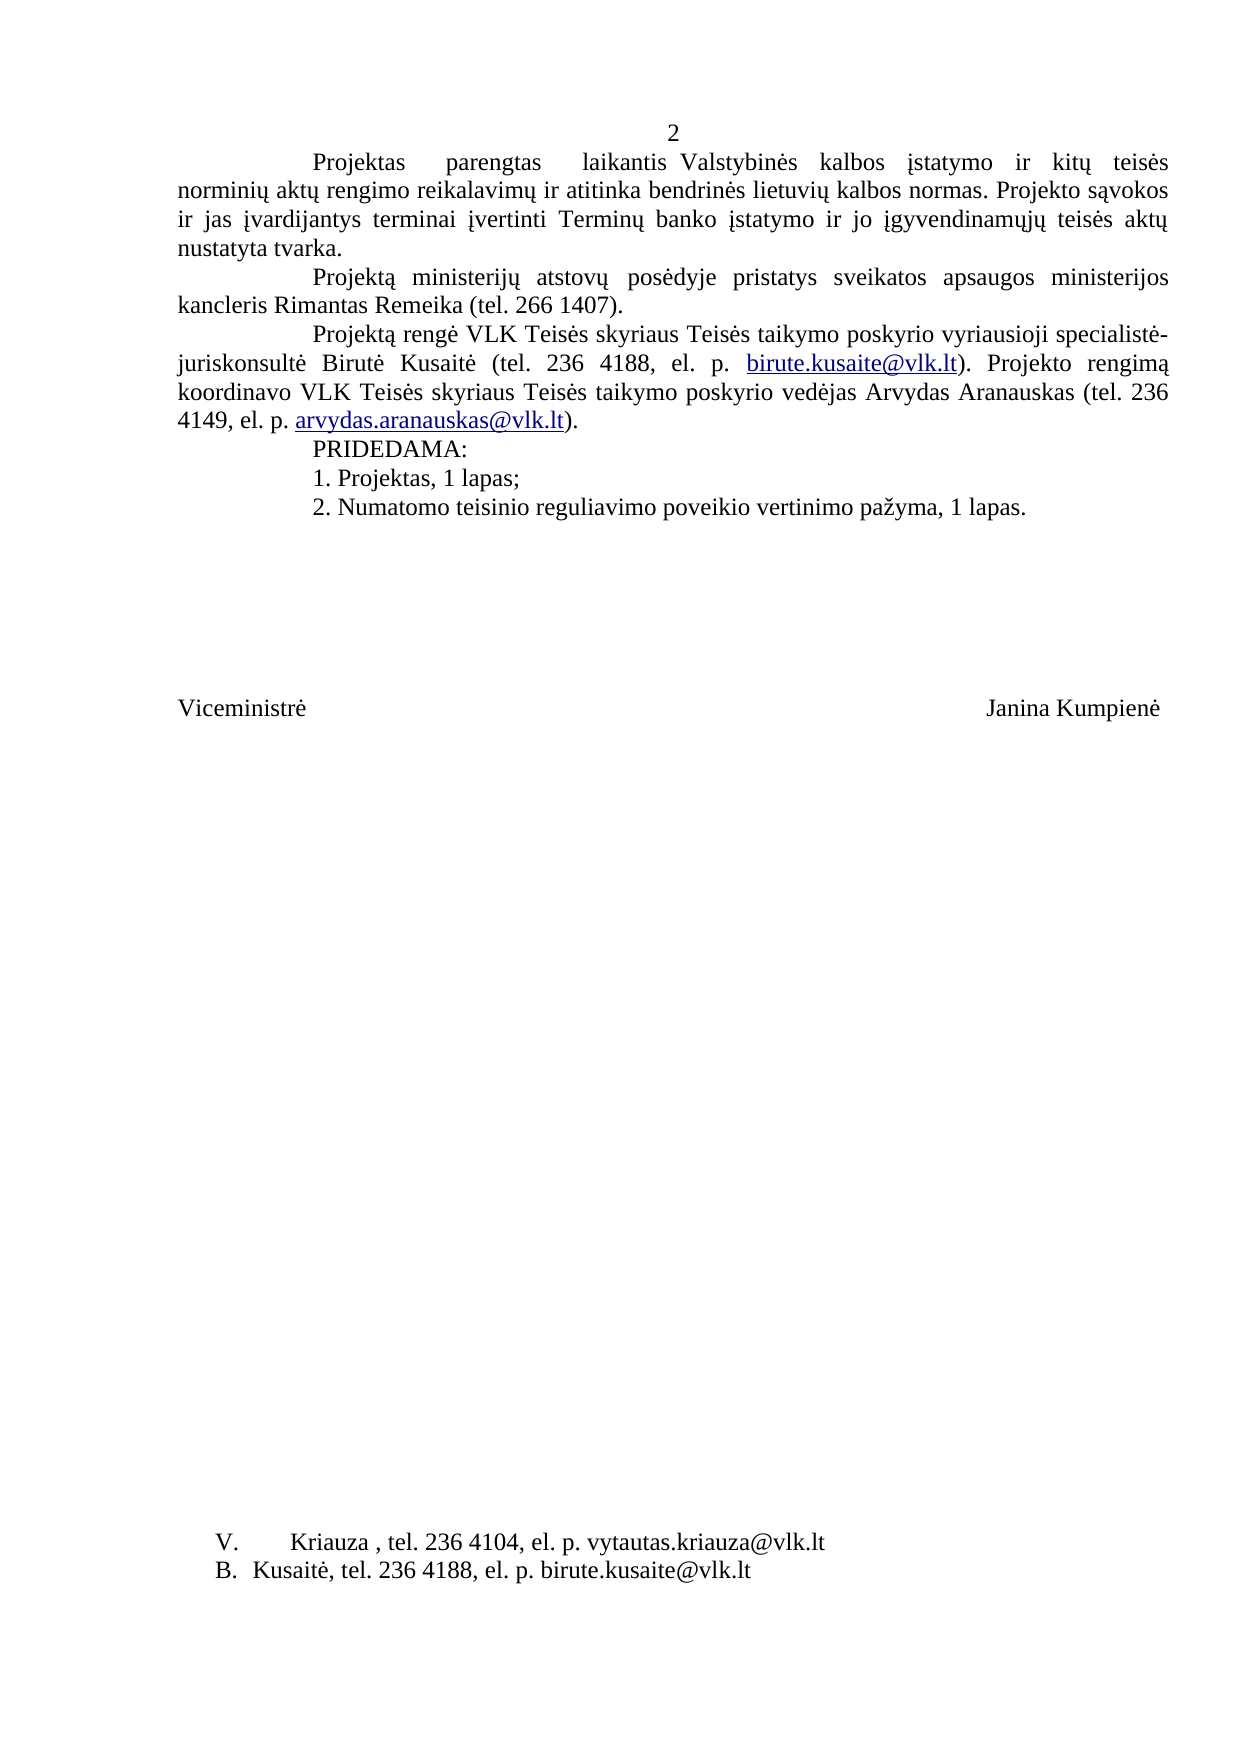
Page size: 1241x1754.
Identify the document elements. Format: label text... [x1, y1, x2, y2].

list Kriauza , tel. 236 4104, el. p. vytautas.kriauza@vlk.lt [215, 1527, 1169, 1556]
text Projektą rengė VLK Teisės skyriaus Teisės taikymo poskyrio vyriausioji specialistė-juriskonsultė Birutė Kusaitė (tel. 236 4188, el. p. birute.kusaite@vlk.lt). Projekto rengimą koordinavo VLK Teisės skyriaus Teisės taikymo poskyrio vedėjas Arvydas Aranauskas (tel. 236 4149, el. p. arvydas.aranauskas@vlk.lt). [177, 319, 1169, 434]
list Kusaitė, tel. 236 4188, el. p. birute.kusaite@vlk.lt [215, 1556, 1169, 1584]
text Projektas parengtas laikantis Valstybinės kalbos įstatymo ir kitų teisės norminių aktų rengimo reikalavimų ir atitinka bendrinės lietuvių kalbos normas. Projekto sąvokos ir jas įvardijantys terminai įvertinti Terminų banko įstatymo ir jo įgyvendinamųjų teisės aktų nustatyta tvarka. [177, 147, 1169, 262]
text 2. Numatomo teisinio reguliavimo poveikio vertinimo pažyma, 1 lapas. [177, 492, 1167, 521]
text Viceministrė Janina Kumpienė [177, 693, 1167, 722]
text PRIDEDAMA: [177, 434, 1167, 463]
text 1. Projektas, 1 lapas; [177, 463, 1167, 492]
text Projektą ministerijų atstovų posėdyje pristatys sveikatos apsaugos ministerijos kancleris Rimantas Remeika (tel. 266 1407). [177, 262, 1169, 319]
